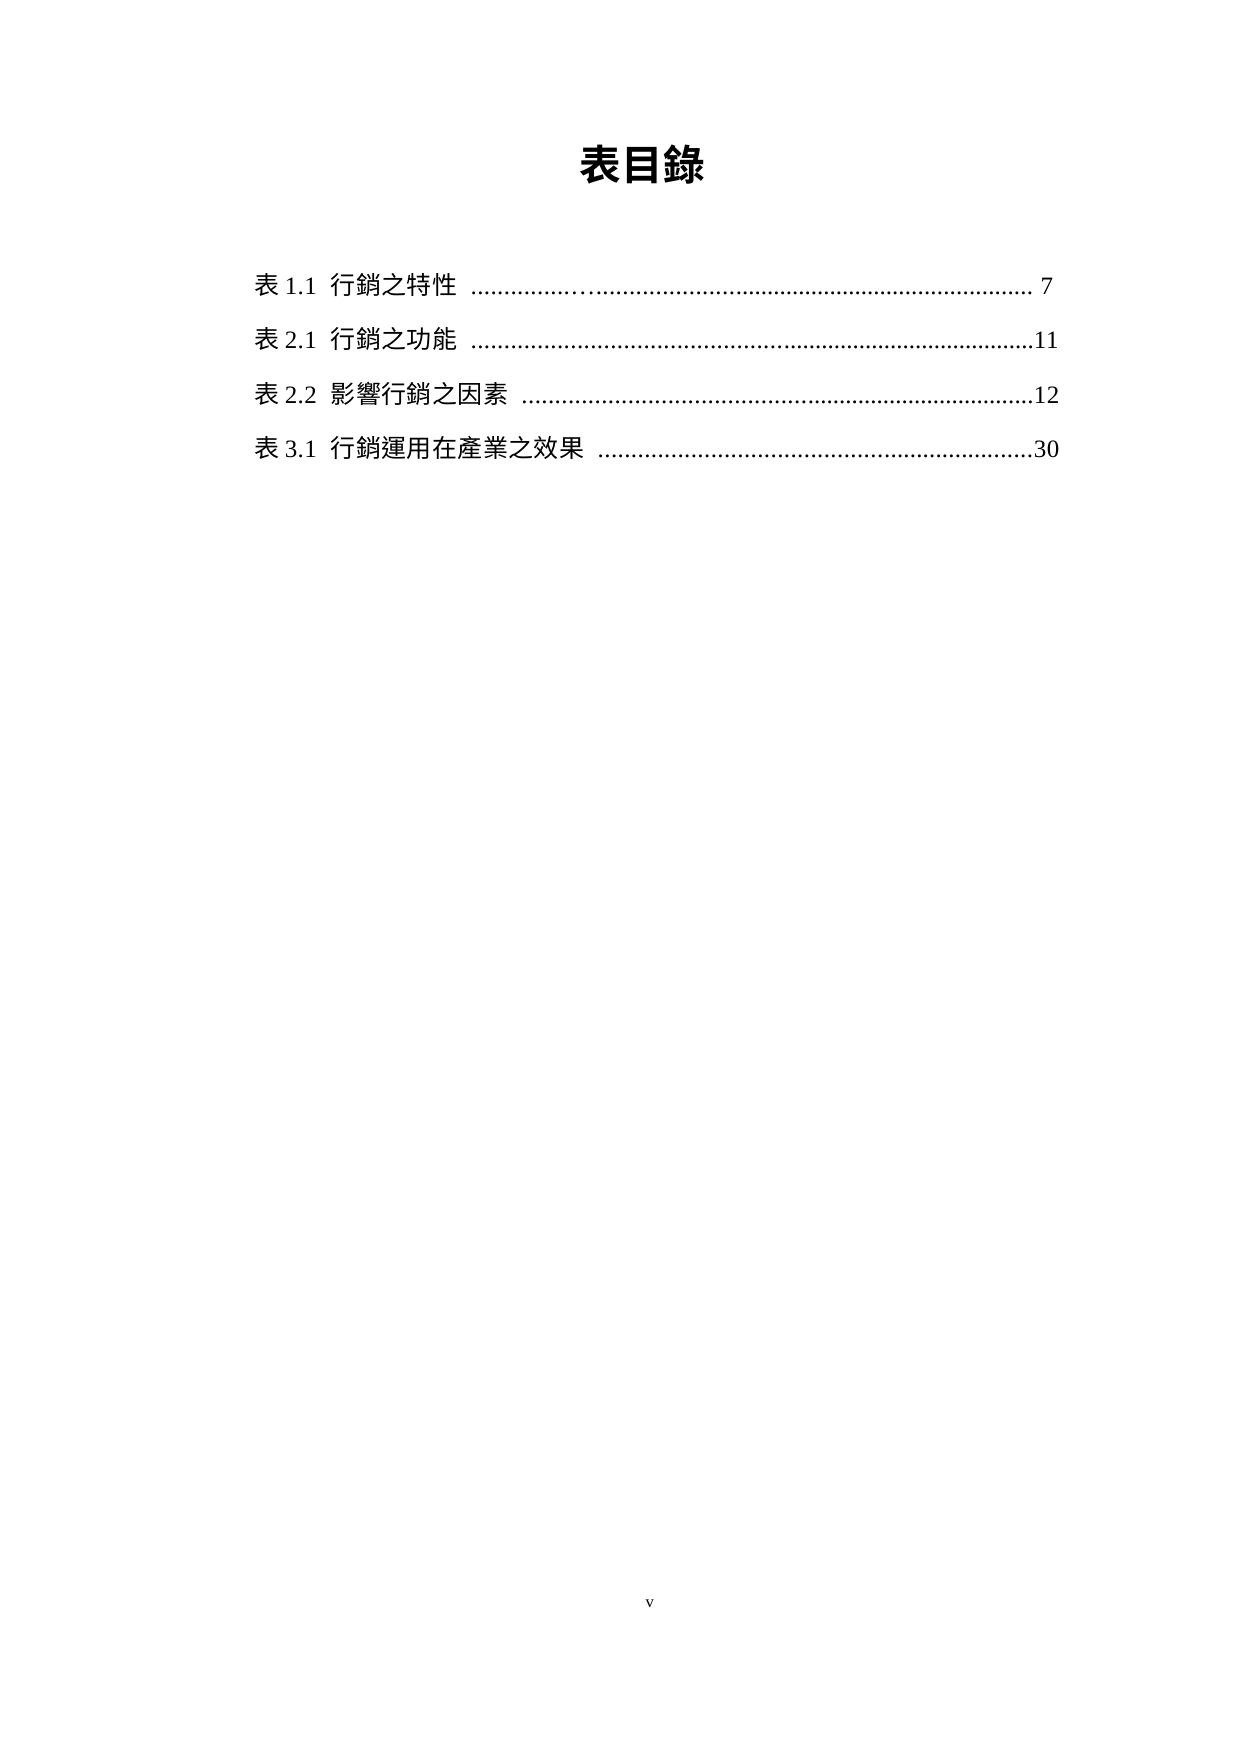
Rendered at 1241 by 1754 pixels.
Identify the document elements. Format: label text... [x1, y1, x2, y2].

text 表1.1 行銷之特性 ...............…..................... 7 [207, 265, 1092, 302]
text 表2.2 影響行銷之因素 ........................................... 12 [207, 374, 1092, 410]
text 表目錄 [207, 132, 1092, 192]
text 表2.1 行銷之功能 ............................................... 11 [207, 320, 1092, 356]
text 表3.1 行銷運用在產業之效果 ........................................... 30 [207, 428, 1092, 465]
